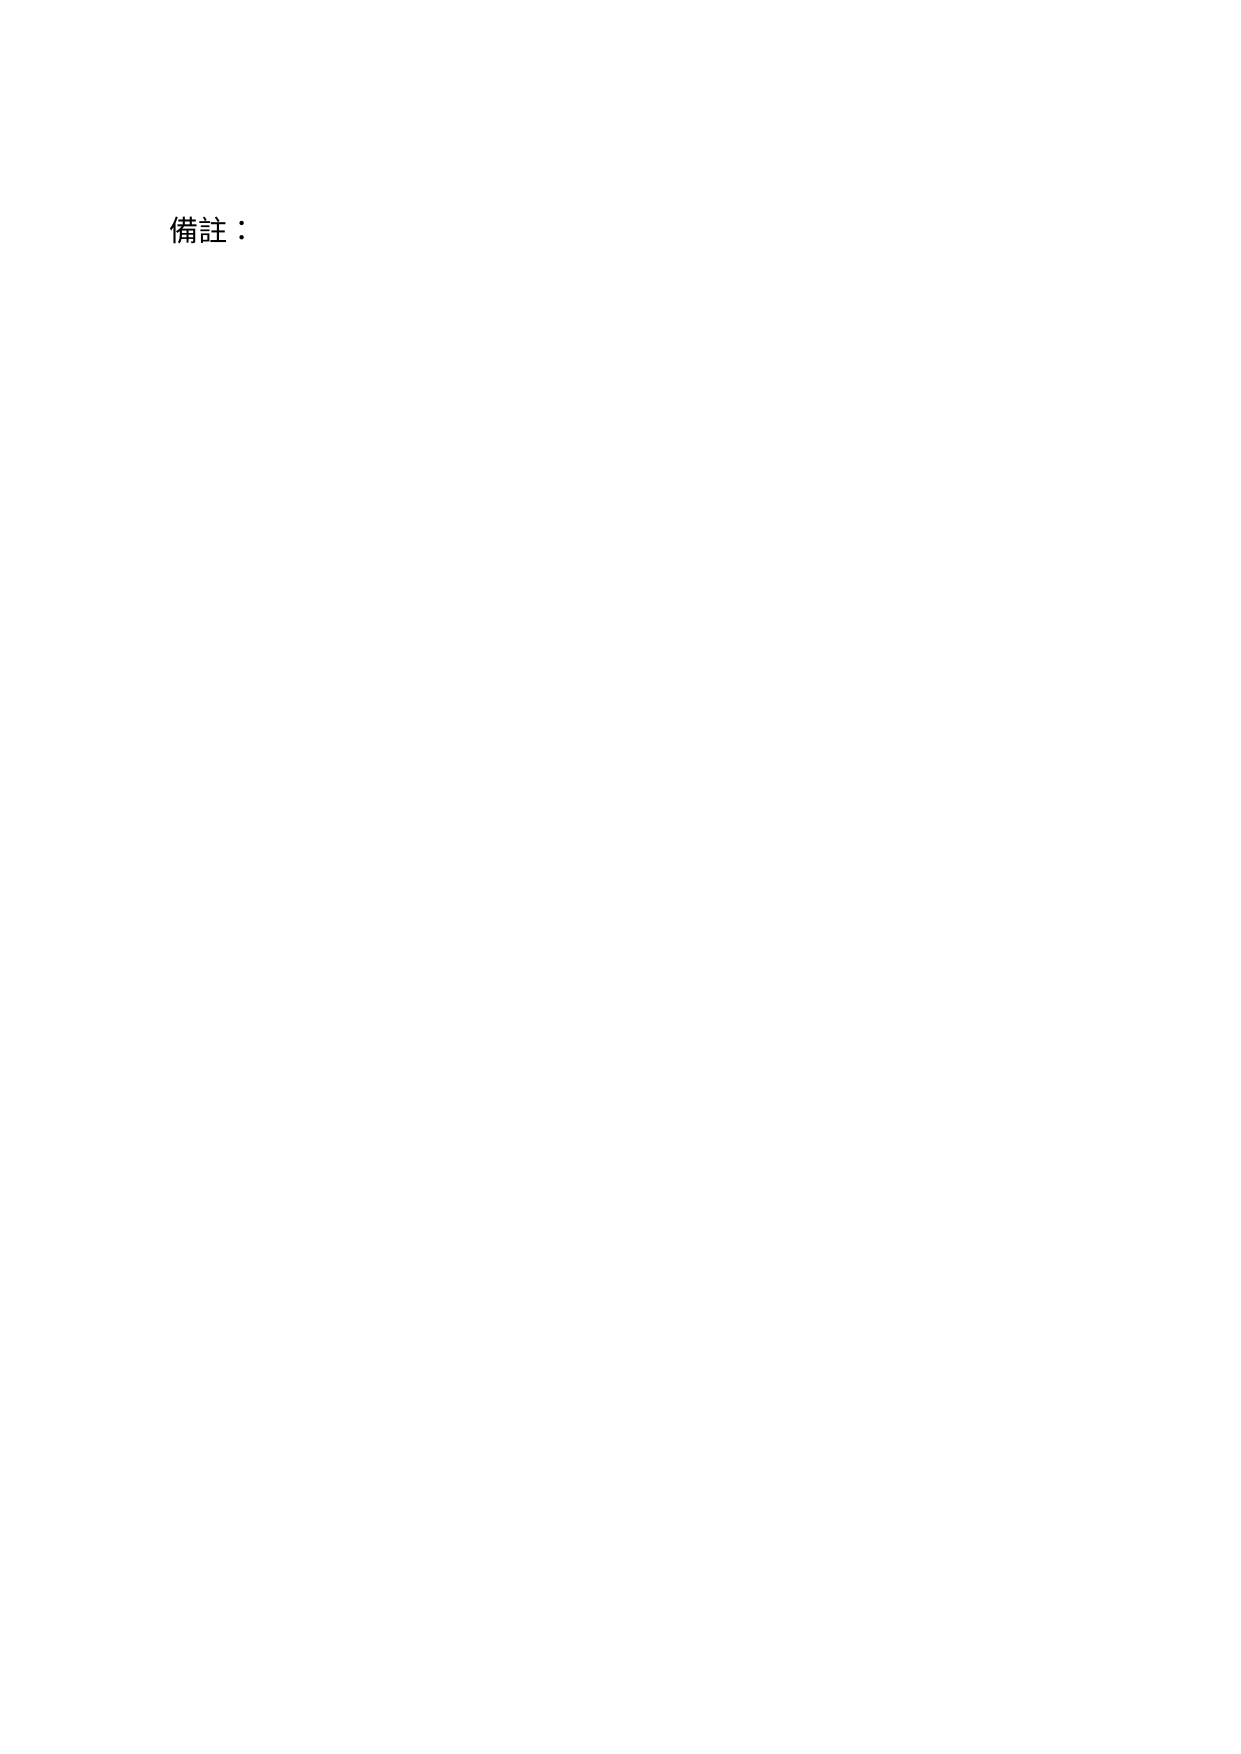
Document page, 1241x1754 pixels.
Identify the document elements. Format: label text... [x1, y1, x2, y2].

text 備註： [169, 187, 1087, 250]
